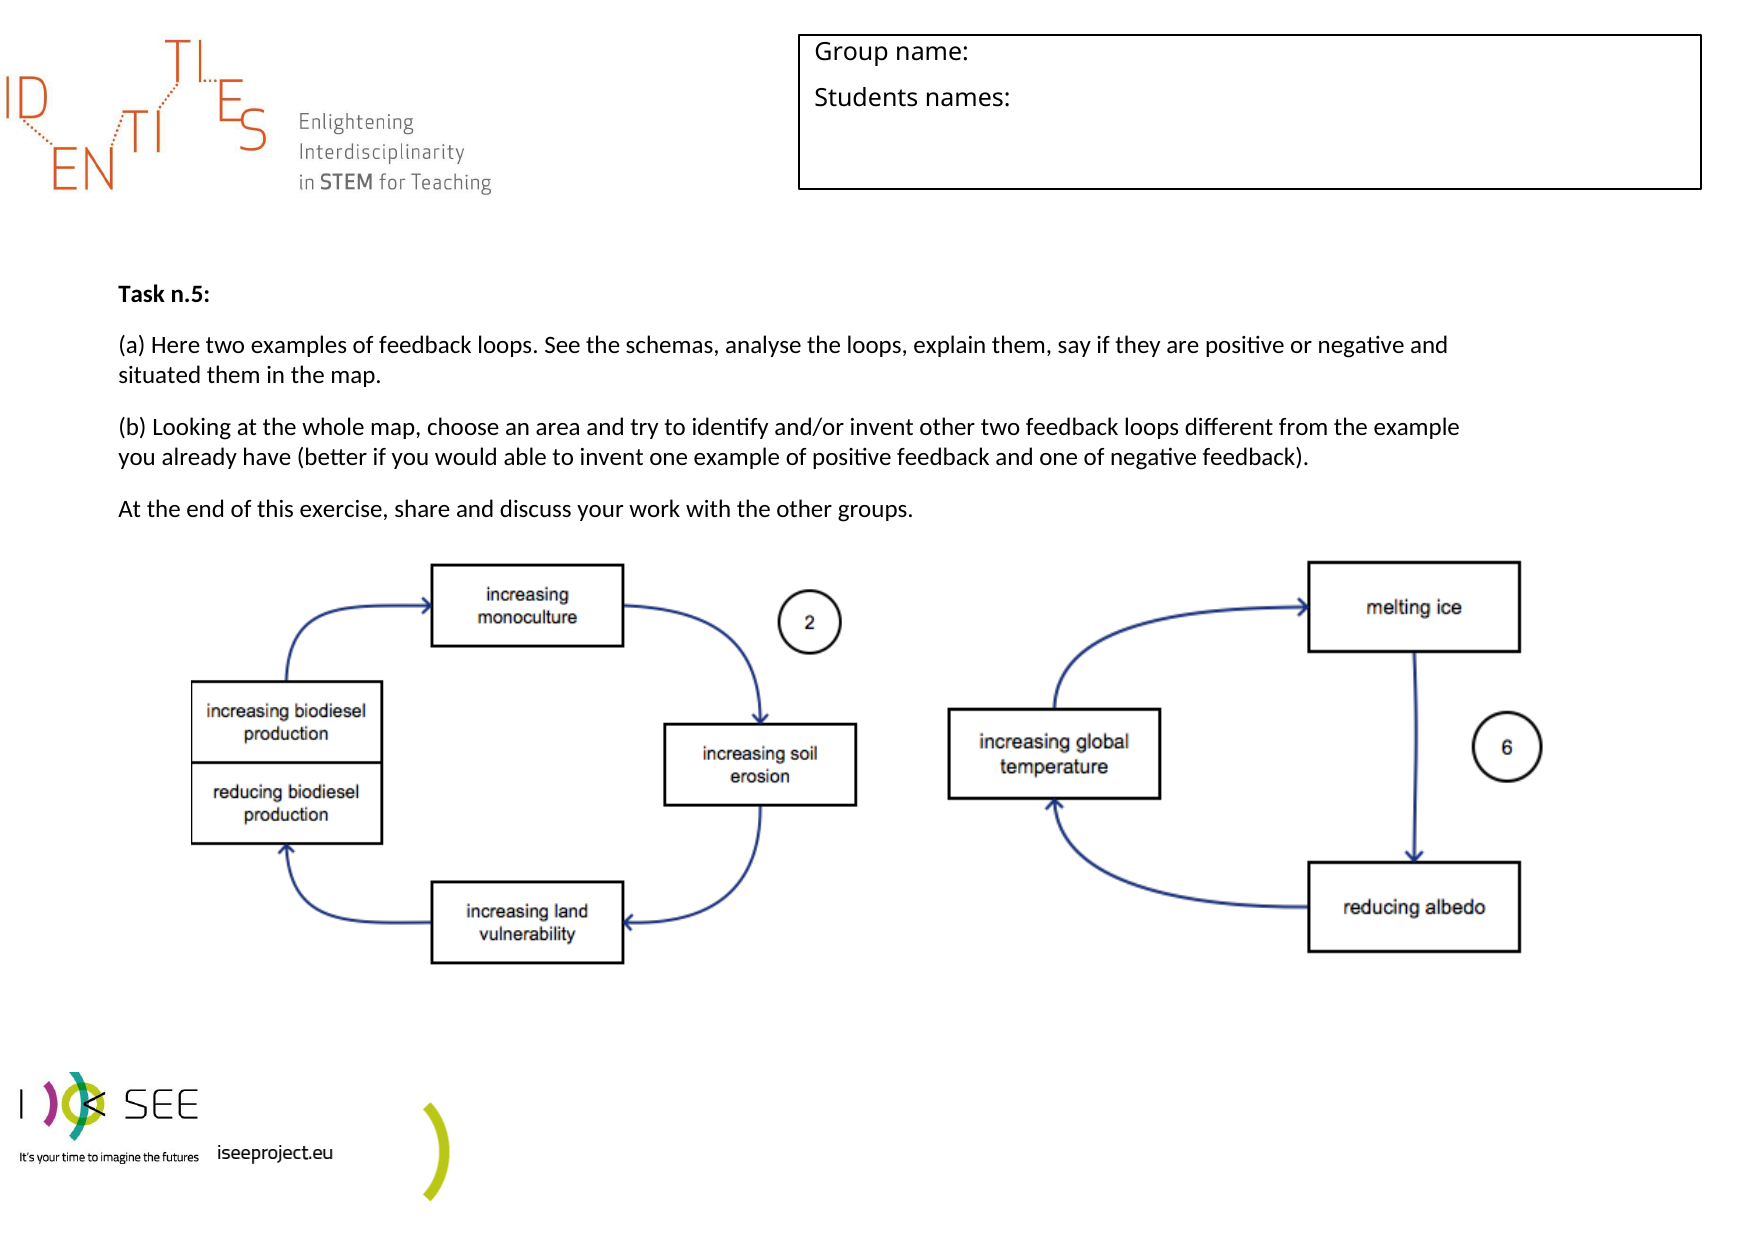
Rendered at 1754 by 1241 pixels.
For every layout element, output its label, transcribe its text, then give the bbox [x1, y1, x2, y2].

picture [0, 34, 497, 198]
picture [934, 544, 1562, 983]
picture [191, 544, 888, 983]
text Task n.5: [118, 278, 1488, 308]
text At the end of this exercise, share and discuss your work with the other groups. [118, 493, 1488, 523]
picture [0, 1072, 1243, 1241]
text (a) Here two examples of feedback loops. See the schemas, analyse the loops, explain them, say if they are positive or negative and situated them in the map. [118, 329, 1488, 390]
text (b) Looking at the whole map, choose an area and try to identify and/or invent other two feedback loops different from the example you already have (better if you would able to invent one example of positive feedback and one of negative feedback). [118, 411, 1488, 472]
